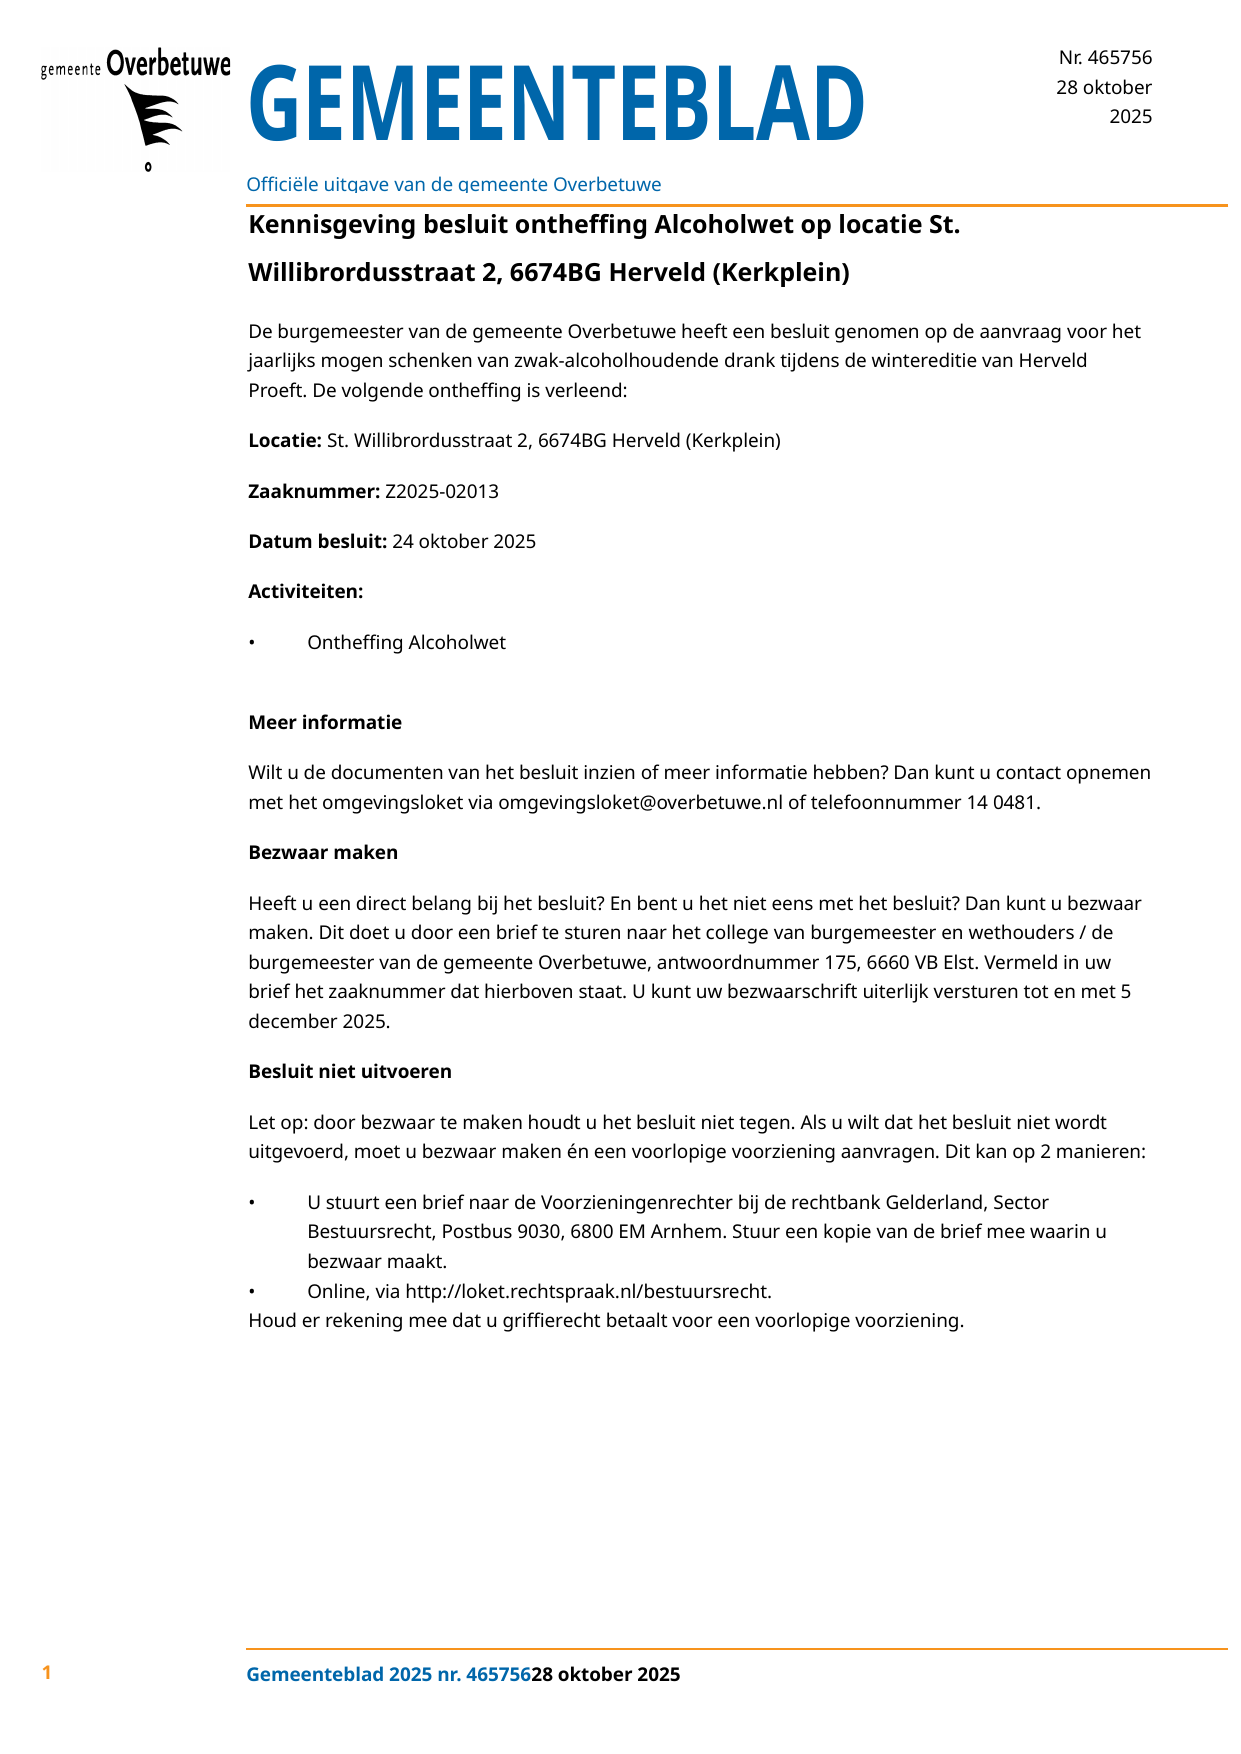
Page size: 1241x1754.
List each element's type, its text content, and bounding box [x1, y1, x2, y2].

text Heeft u een direct belang bij het besluit? En bent u het niet eens met het besluit? Dan kunt u bezwaar maken. Dit doet u door een brief te sturen naar het college van burgemeester en wethouders / de burgemeester van de gemeente Overbetuwe, antwoordnummer 175, 6660 VB Elst. Vermeld in uw brief het zaaknummer dat hierboven staat. U kunt uw bezwaarschrift uiterlijk versturen tot en met 5 december 2025. [248, 890, 1152, 1034]
text Zaaknummer: Z2025-02013 [248, 478, 1152, 504]
text Meer informatie [248, 709, 1152, 735]
text Houd er rekening mee dat u griffierecht betaalt voor een voorlopige voorziening. [248, 1307, 1152, 1333]
list U stuurt een brief naar de Voorzieningenrechter bij de rechtbank Gelderland, Sector Bestuursrecht, Postbus 9030, 6800 EM Arnhem. Stuur een kopie van de brief mee waarin u bezwaar maakt. [248, 1189, 1152, 1274]
text De burgemeester van de gemeente Overbetuwe heeft een besluit genomen op de aanvraag voor het jaarlijks mogen schenken van zwak-alcoholhoudende drank tijdens de wintereditie van Herveld Proeft. De volgende ontheffing is verleend: [248, 318, 1152, 403]
text Bezwaar maken [248, 839, 1152, 865]
text Datum besluit: 24 oktober 2025 [248, 528, 1152, 554]
picture [41, 47, 231, 172]
list Online, via http://loket.rechtspraak.nl/bestuursrecht. [248, 1278, 1152, 1304]
text Activiteiten: [248, 579, 1152, 604]
text Wilt u de documenten van het besluit inzien of meer informatie hebben? Dan kunt u contact opnemen met het omgevingsloket via omgevingsloket@overbetuwe.nl of telefoonnummer 14 0481. [248, 759, 1152, 815]
text Locatie: St. Willibrordusstraat 2, 6674BG Herveld (Kerkplein) [248, 427, 1152, 453]
text Besluit niet uitvoeren [248, 1059, 1152, 1084]
list Ontheffing Alcoholwet [248, 629, 1152, 655]
text Kennisgeving besluit ontheffing Alcoholwet op locatie St. Willibrordusstraat 2, 6674BG Herveld (Kerkplein) [248, 207, 1152, 288]
text Let op: door bezwaar te maken houdt u het besluit niet tegen. Als u wilt dat het besluit niet wordt uitgevoerd, moet u bezwaar maken én een voorlopige voorziening aanvragen. Dit kan op 2 manieren: [248, 1109, 1152, 1164]
